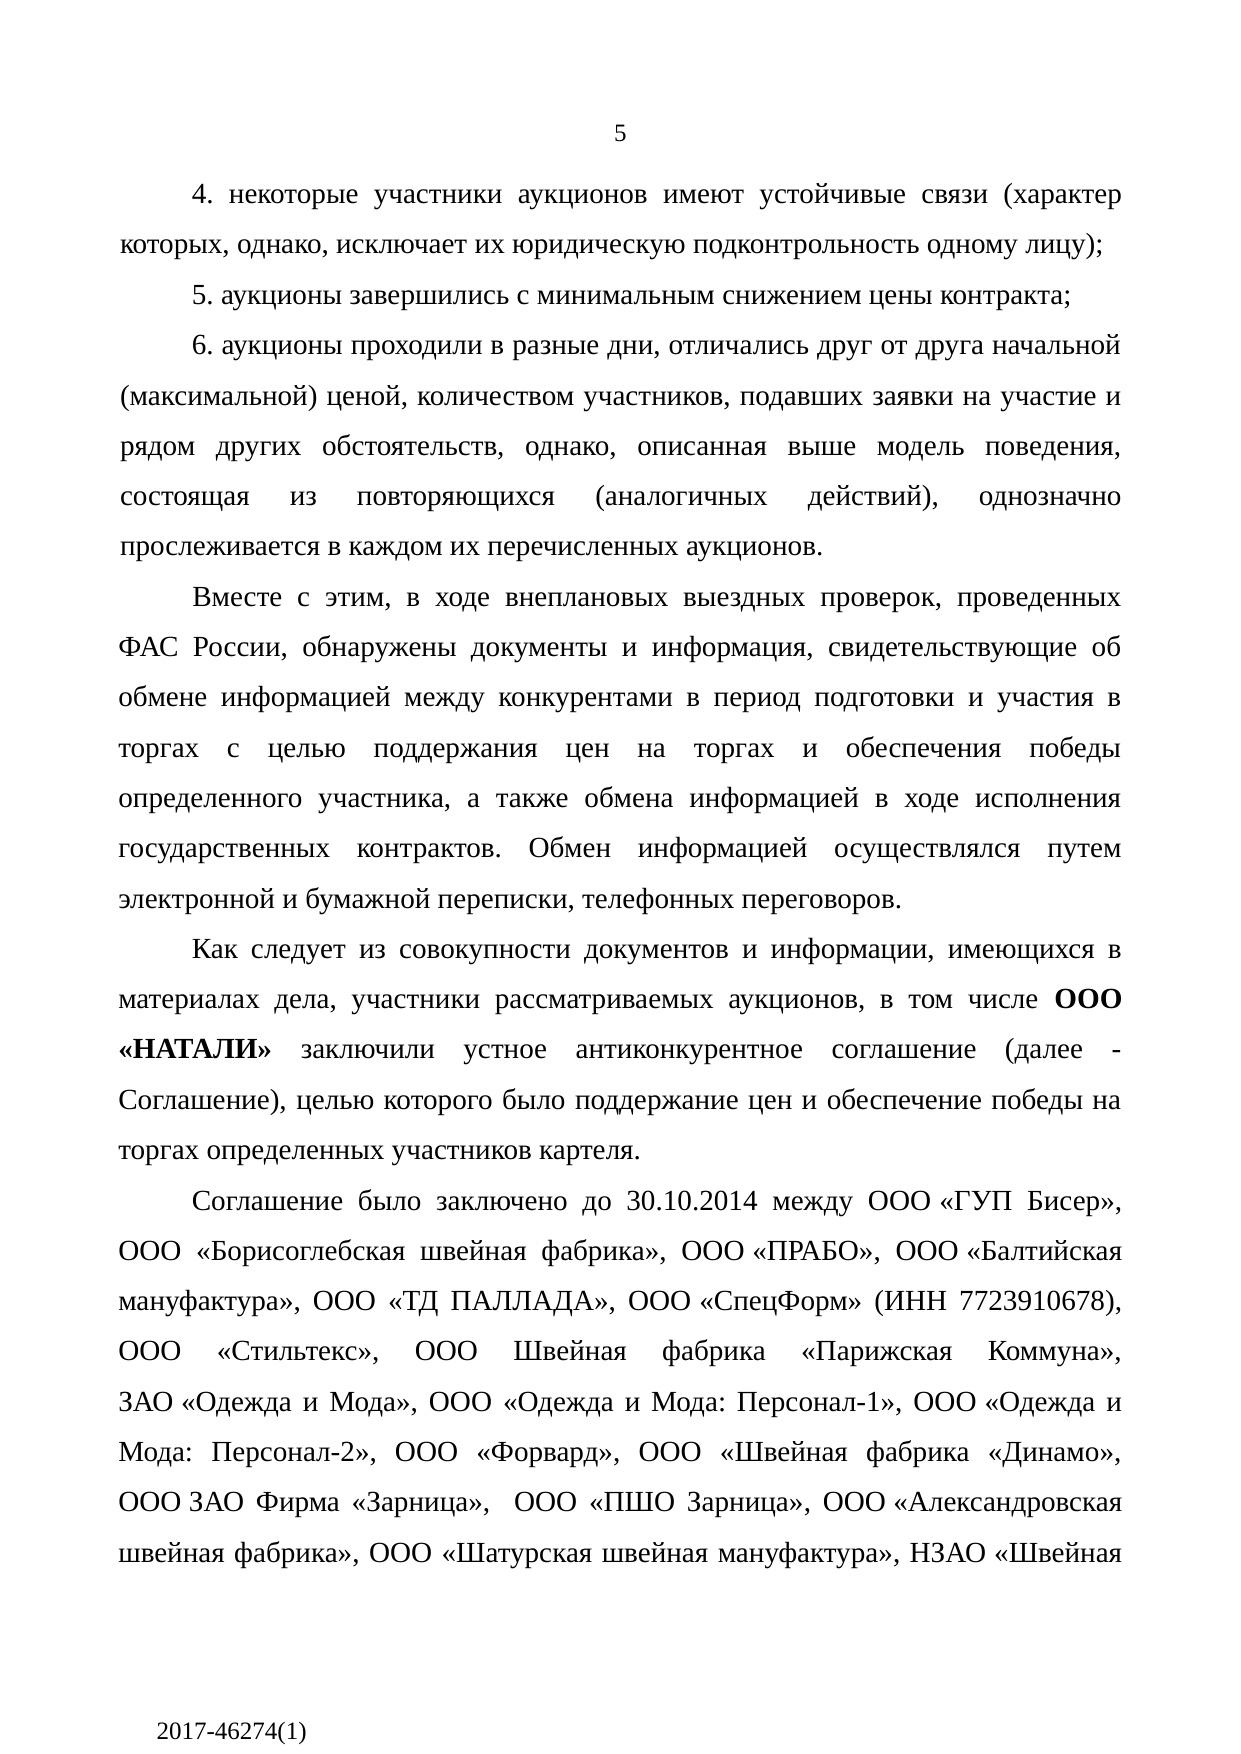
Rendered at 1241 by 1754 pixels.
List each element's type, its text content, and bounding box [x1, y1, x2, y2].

text Как следует из совокупности документов и информации, имеющихся в материалах дела, участники рассматриваемых аукционов, в том числе ООО «НАТАЛИ» заключили устное антиконкурентное соглашение (далее - Соглашение), целью которого было поддержание цен и обеспечение победы на торгах определенных участников картеля. [118, 931, 1122, 1166]
text Вместе с этим, в ходе внеплановых выездных проверок, проведенных ФАС России, обнаружены документы и информация, свидетельствующие об обмене информацией между конкурентами в период подготовки и участия в торгах с целью поддержания цен на торгах и обеспечения победы определенного участника, а также обмена информацией в ходе исполнения государственных контрактов. Обмен информацией осуществлялся путем электронной и бумажной переписки, телефонных переговоров. [118, 579, 1122, 914]
text Соглашение было заключено до 30.10.2014 между ООО «ГУП Бисер», ООО «Борисоглебская швейная фабрика», ООО «ПРАБО», ООО «Балтийская мануфактура», ООО «ТД ПАЛЛАДА», ООО «СпецФорм» (ИНН 7723910678), ООО «Стильтекс», ООО Швейная фабрика «Парижская Коммуна», ЗАО «Одежда и Мода», ООО «Одежда и Мода: Персонал-1», ООО «Одежда и Мода: Персонал-2», ООО «Форвард», ООО «Швейная фабрика «Динамо», ООО ЗАО Фирма «Зарница», ООО «ПШО Зарница», ООО «Александровская швейная фабрика», ООО «Шатурская швейная мануфактура», НЗАО «Швейная [118, 1183, 1122, 1568]
list аукционы завершились с минимальным снижением цены контракта; [120, 277, 1122, 311]
list аукционы проходили в разные дни, отличались друг от друга начальной (максимальной) ценой, количеством участников, подавших заявки на участие и рядом других обстоятельств, однако, описанная выше модель поведения, состоящая из повторяющихся (аналогичных действий), однозначно прослеживается в каждом их перечисленных аукционов. [120, 327, 1122, 562]
list некоторые участники аукционов имеют устойчивые связи (характер которых, однако, исключает их юридическую подконтрольность одному лицу); [120, 176, 1122, 260]
